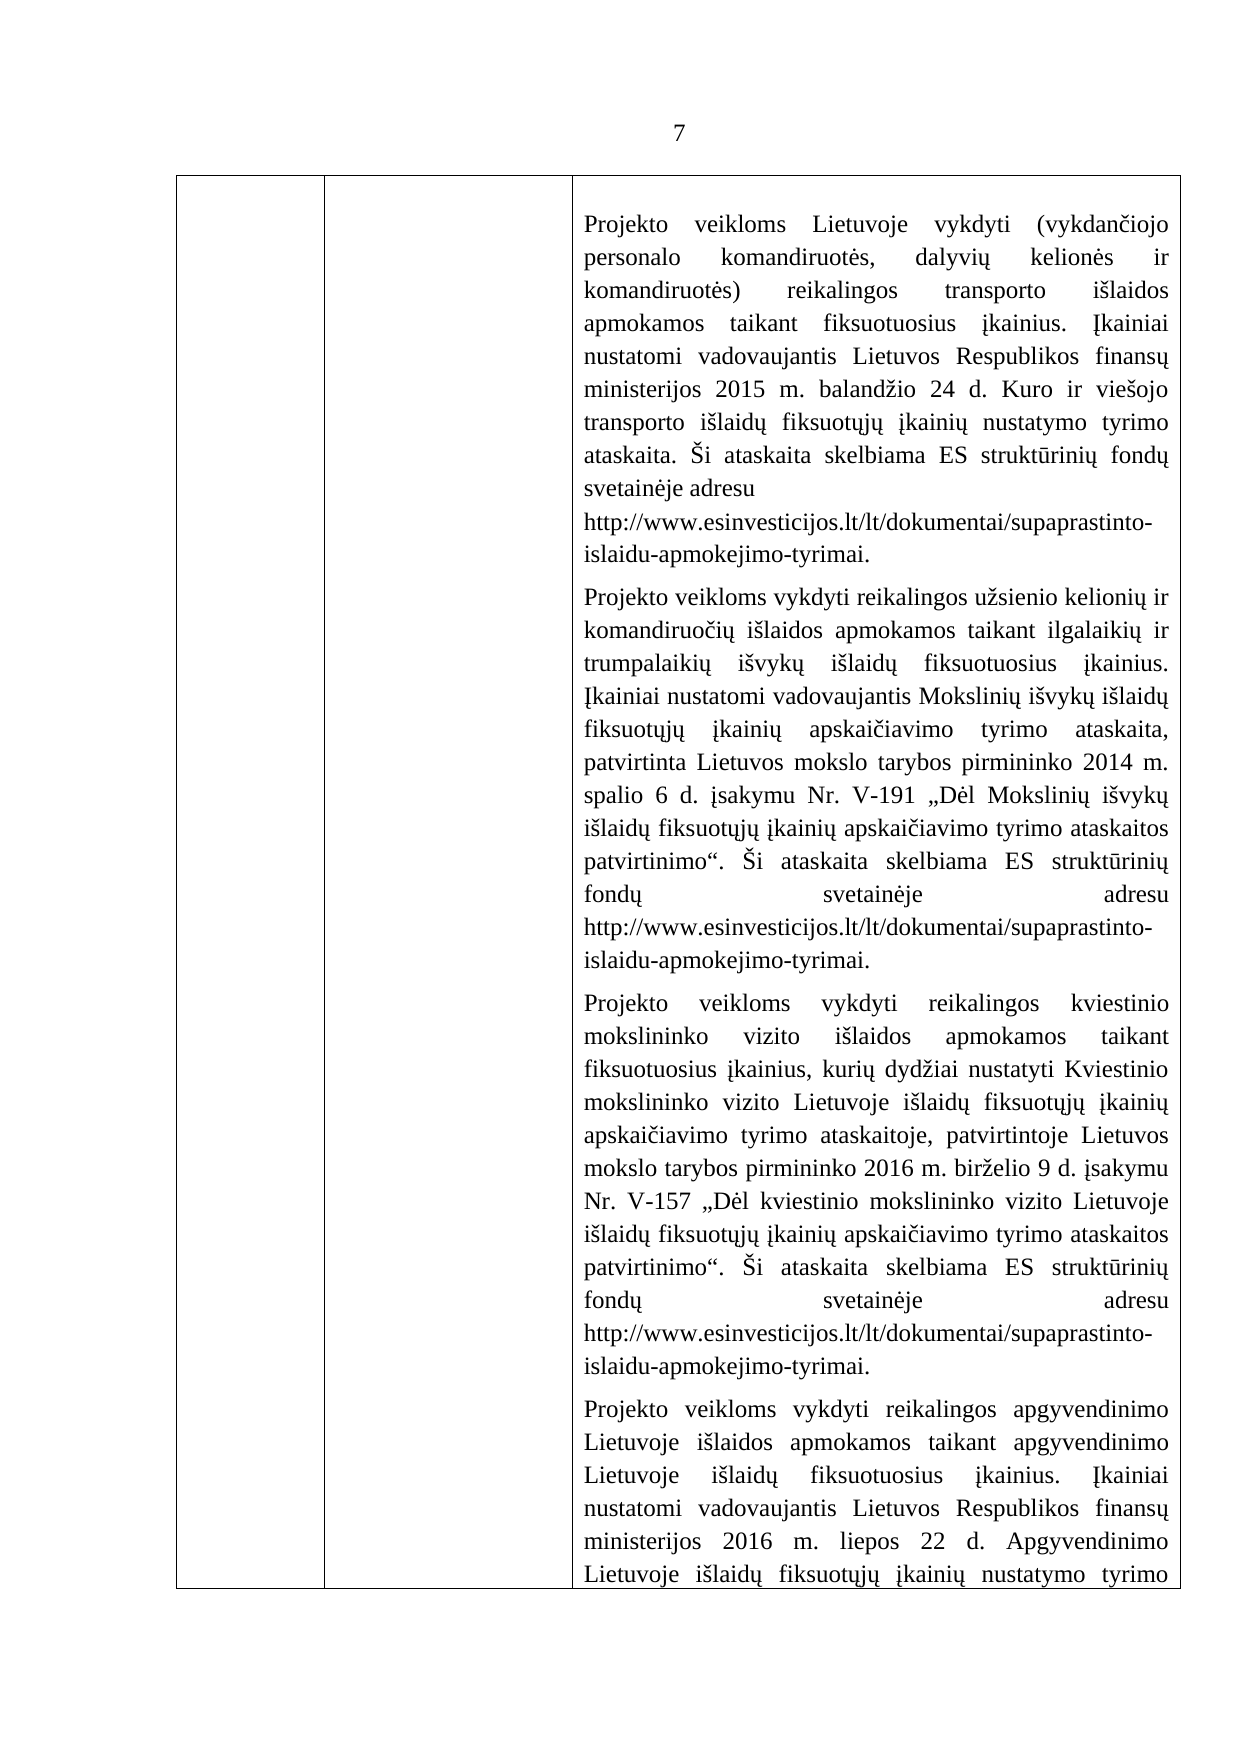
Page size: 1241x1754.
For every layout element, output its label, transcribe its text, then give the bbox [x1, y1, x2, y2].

table_cell Projekto veikloms Lietuvoje vykdyti (vykdančiojo personalo komandiruotės, dalyvių kelionės ir komandiruotės) reikalingos transporto išlaidos apmokamos taikant fiksuotuosius įkainius. Įkainiai nustatomi vadovaujantis Lietuvos Respublikos finansų ministerijos 2015 m. balandžio 24 d. Kuro ir viešojo transporto išlaidų fiksuotųjų įkainių nustatymo tyrimo ataskaita. Ši ataskaita skelbiama ES struktūrinių fondų svetainėje adresu http://www.esinvesticijos.lt/lt/dokumentai/supaprastinto-islaidu-apmokejimo-tyrimai. Projekto veikloms vykdyti reikalingos užsienio kelionių ir komandiruočių išlaidos apmokamos taikant ilgalaikių ir trumpalaikių išvykų išlaidų fiksuotuosius įkainius. Įkainiai nustatomi vadovaujantis Mokslinių išvykų išlaidų fiksuotųjų įkainių apskaičiavimo tyrimo ataskaita, patvirtinta Lietuvos mokslo tarybos pirmininko 2014 m. spalio 6 d. įsakymu Nr. V-191 „Dėl Mokslinių išvykų išlaidų fiksuotųjų įkainių apskaičiavimo tyrimo ataskaitos patvirtinimo“. Ši ataskaita skelbiama ES struktūrinių fondų svetainėje adresu http://www.esinvesticijos.lt/lt/dokumentai/supaprastinto-islaidu-apmokejimo-tyrimai. Projekto veikloms vykdyti reikalingos kviestinio mokslininko vizito išlaidos apmokamos taikant fiksuotuosius įkainius, kurių dydžiai nustatyti Kviestinio mokslininko vizito Lietuvoje išlaidų fiksuotųjų įkainių apskaičiavimo tyrimo ataskaitoje, patvirtintoje Lietuvos mokslo tarybos pirmininko 2016 m. birželio 9 d. įsakymu Nr. V-157 „Dėl kviestinio mokslininko vizito Lietuvoje išlaidų fiksuotųjų įkainių apskaičiavimo tyrimo ataskaitos patvirtinimo“. Ši ataskaita skelbiama ES struktūrinių fondų svetainėje adresu http://www.esinvesticijos.lt/lt/dokumentai/supaprastinto-islaidu-apmokejimo-tyrimai. Projekto veikloms vykdyti reikalingos apgyvendinimo Lietuvoje išlaidos apmokamos taikant apgyvendinimo Lietuvoje išlaidų fiksuotuosius įkainius. Įkainiai nustatomi vadovaujantis Lietuvos Respublikos finansų ministerijos 2016 m. liepos 22 d. Apgyvendinimo Lietuvoje išlaidų fiksuotųjų įkainių nustatymo tyrimo [573, 176, 1180, 1588]
table_cell [325, 176, 572, 1588]
table_cell [177, 176, 324, 1588]
